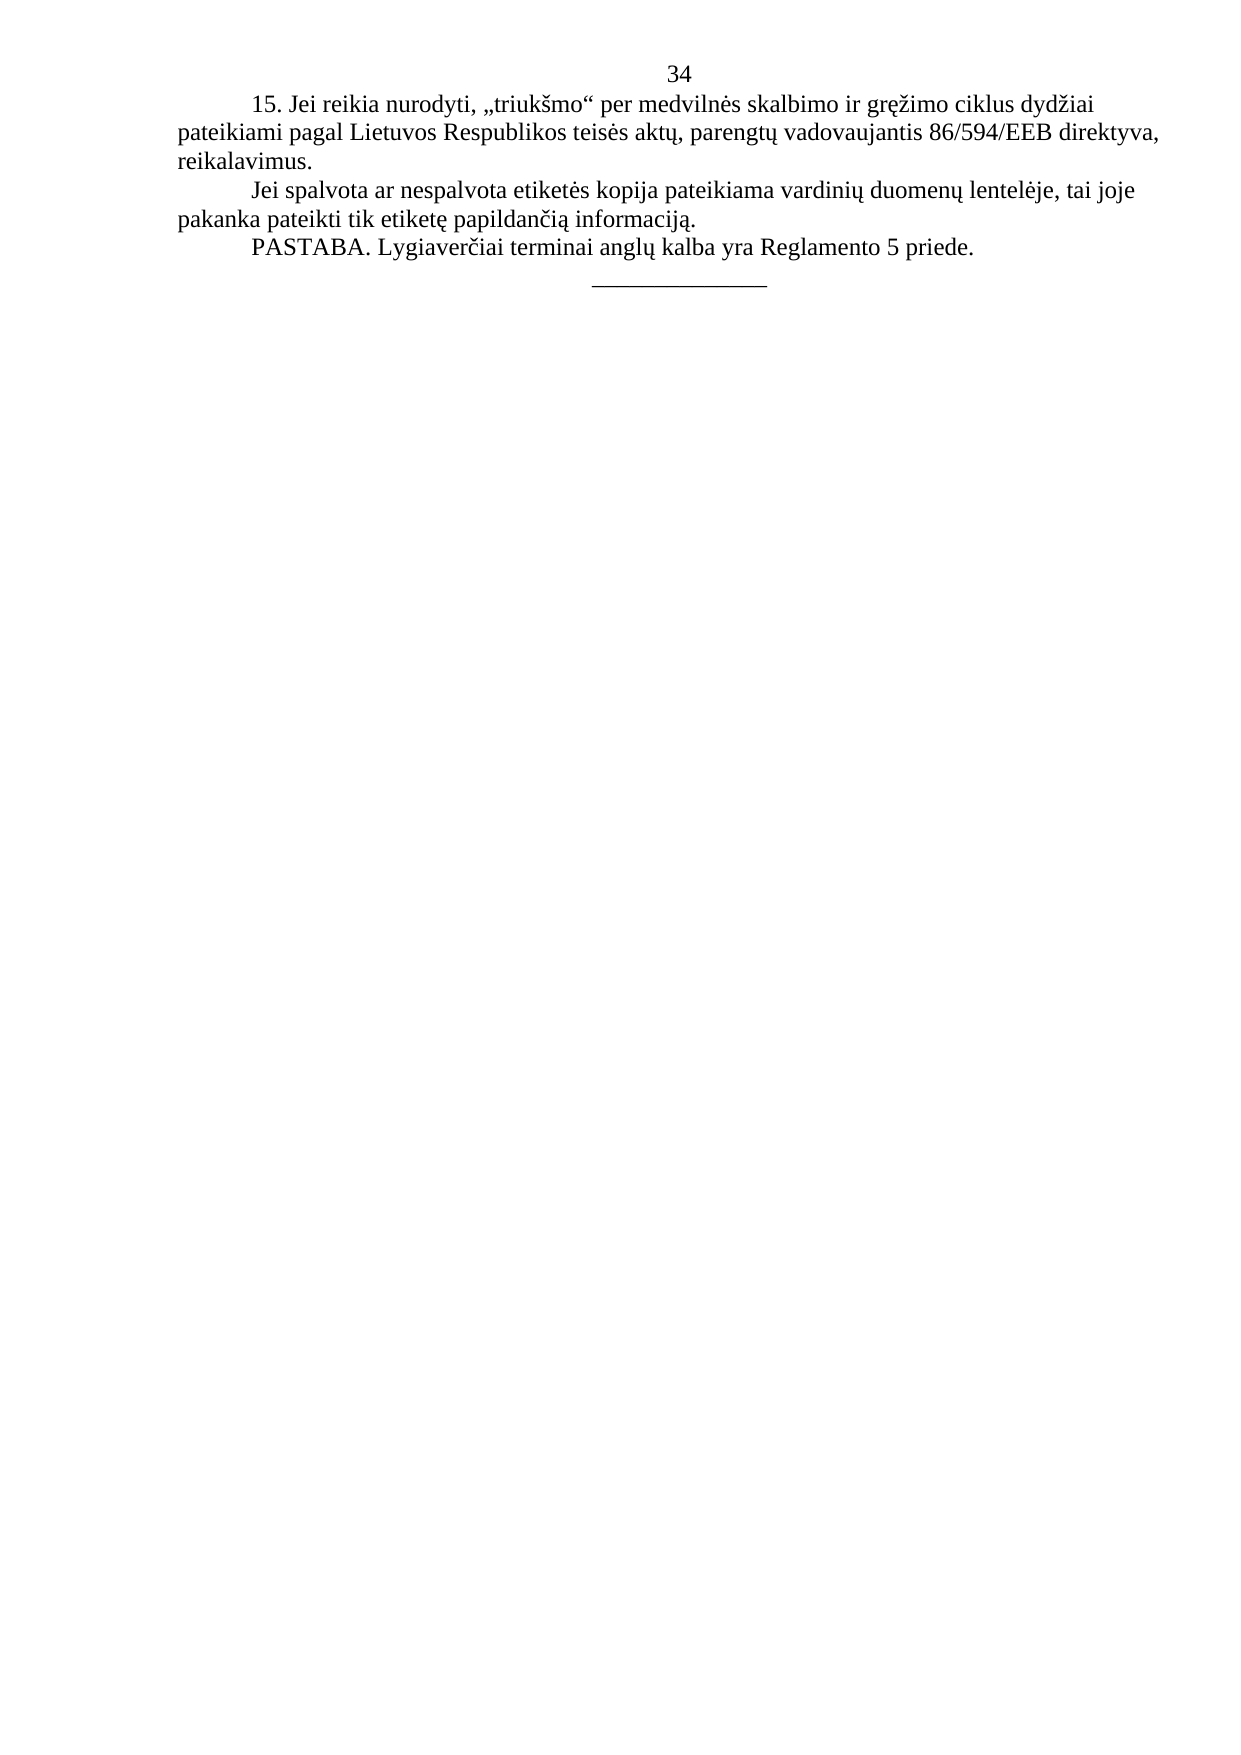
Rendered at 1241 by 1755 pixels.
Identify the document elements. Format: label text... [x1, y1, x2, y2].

text Jei spalvota ar nespalvota etiketės kopija pateikiama vardinių duomenų lentelėje, tai joje pakanka pateikti tik etiketę papildančią informaciją. [177, 175, 1181, 232]
text ______________ [177, 261, 1181, 290]
text PASTABA. Lygiaverčiai terminai anglų kalba yra Reglamento 5 priede. [177, 232, 1181, 261]
text 15. Jei reikia nurodyti, „triukšmo“ per medvilnės skalbimo ir gręžimo ciklus dydžiai pateikiami pagal Lietuvos Respublikos teisės aktų, parengtų vadovaujantis 86/594/EEB direktyva, reikalavimus. [177, 89, 1181, 175]
